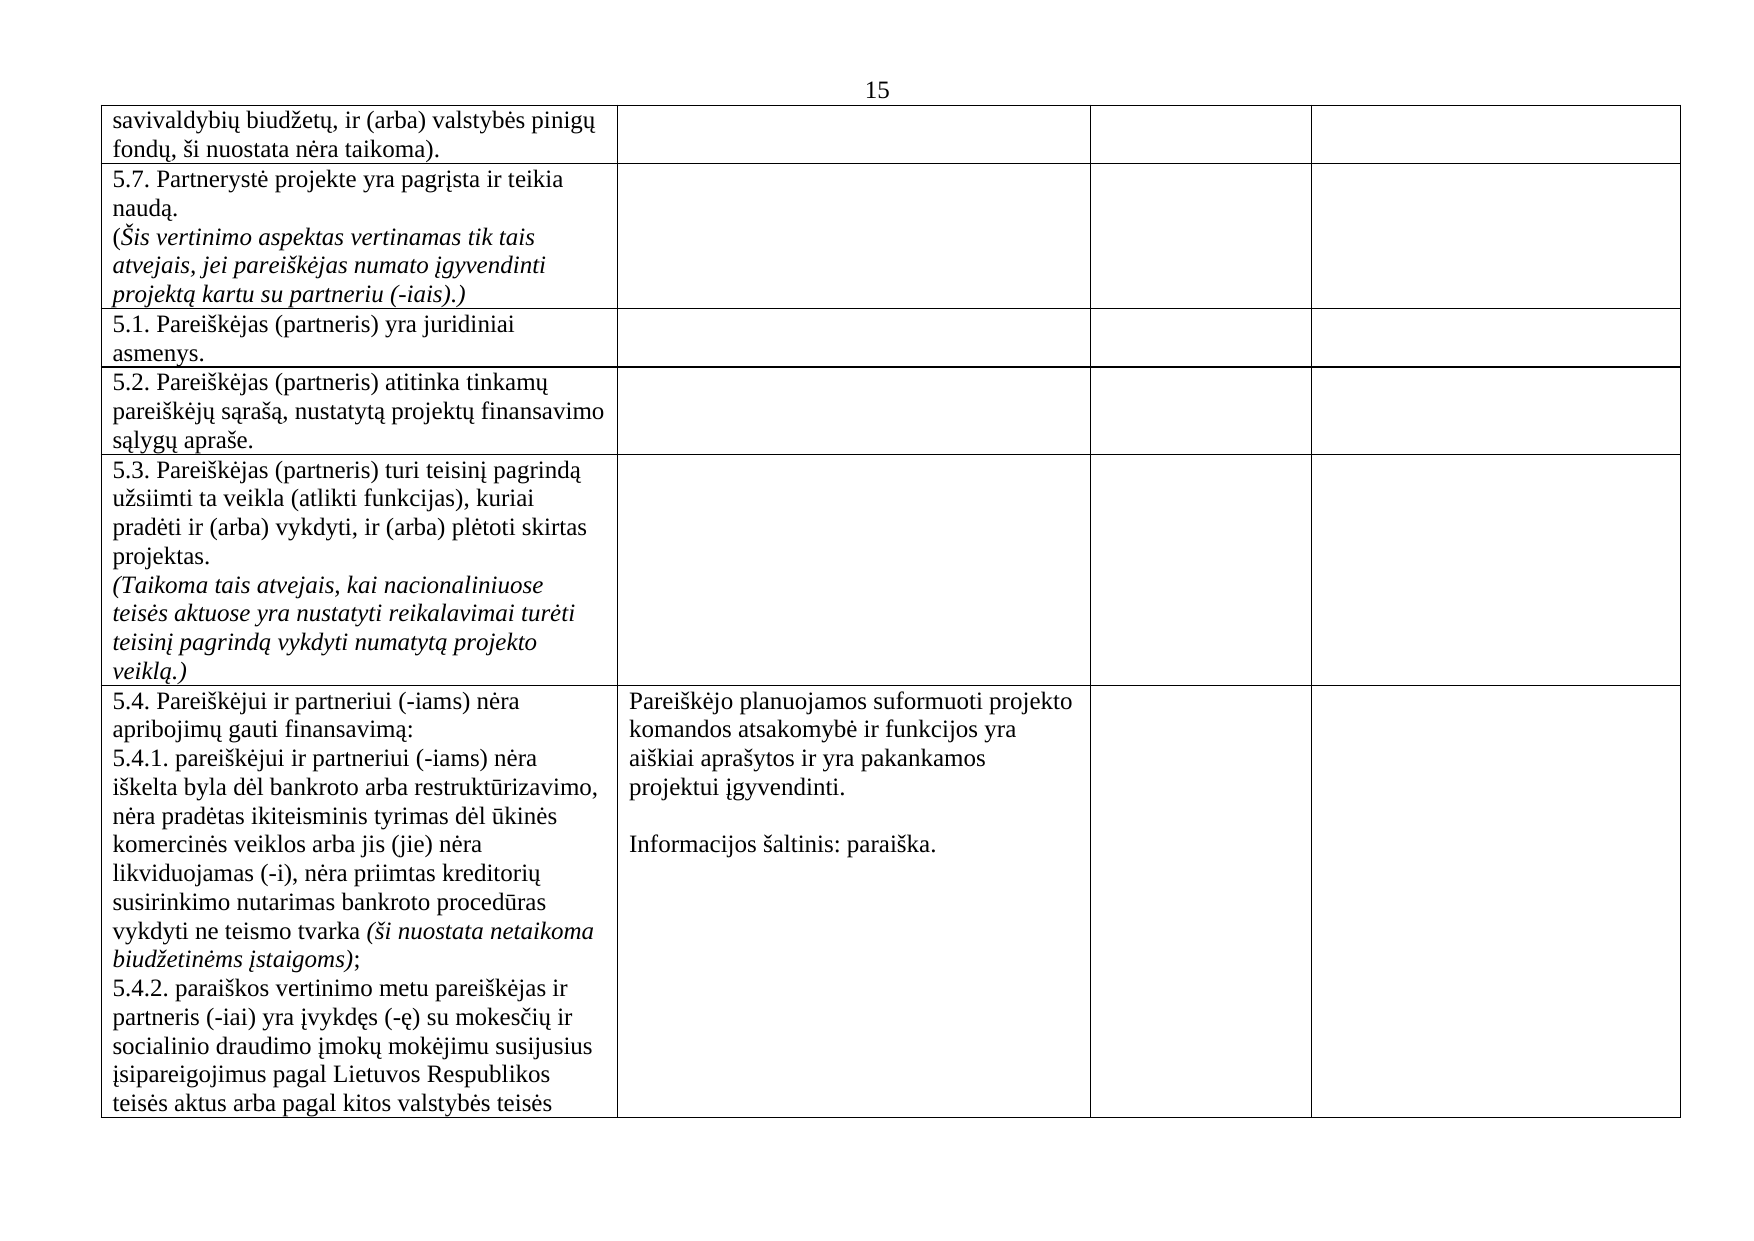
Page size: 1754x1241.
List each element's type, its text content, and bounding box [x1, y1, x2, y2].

table_cell 5.7. Partnerystė projekte yra pagrįsta ir teikia naudą. (Šis vertinimo aspektas vertinamas tik tais atvejais, jei pareiškėjas numato įgyvendinti projektą kartu su partneriu (-iais).) [102, 164, 617, 308]
table_cell [618, 309, 1090, 366]
table_cell [618, 106, 1090, 163]
table_cell [1091, 164, 1311, 308]
table_cell [1312, 368, 1680, 454]
table_cell 5.1. Pareiškėjas (partneris) yra juridiniai asmenys. [102, 309, 617, 366]
table_cell [1312, 455, 1680, 685]
table_cell [1091, 368, 1311, 454]
table_cell [1312, 106, 1680, 163]
table_cell [618, 455, 1090, 685]
table_cell [1091, 309, 1311, 366]
table_cell [1312, 164, 1680, 308]
table_cell [618, 368, 1090, 454]
table_cell [1091, 686, 1311, 1117]
table_cell Pareiškėjo planuojamos suformuoti projekto komandos atsakomybė ir funkcijos yra aiškiai aprašytos ir yra pakankamos projektui įgyvendinti. Informacijos šaltinis: paraiška. [618, 686, 1090, 1117]
table_cell [1312, 686, 1680, 1117]
table_cell 5.4. Pareiškėjui ir partneriui (-iams) nėra apribojimų gauti finansavimą: 5.4.1. pareiškėjui ir partneriui (-iams) nėra iškelta byla dėl bankroto arba restruktūrizavimo, nėra pradėtas ikiteisminis tyrimas dėl ūkinės komercinės veiklos arba jis (jie) nėra likviduojamas (-i), nėra priimtas kreditorių susirinkimo nutarimas bankroto procedūras vykdyti ne teismo tvarka (ši nuostata netaikoma biudžetinėms įstaigoms); 5.4.2. paraiškos vertinimo metu pareiškėjas ir partneris (-iai) yra įvykdęs (-ę) su mokesčių ir socialinio draudimo įmokų mokėjimu susijusius įsipareigojimus pagal Lietuvos Respublikos teisės aktus arba pagal kitos valstybės teisės [102, 686, 617, 1117]
table_cell [618, 164, 1090, 308]
table_cell [1312, 309, 1680, 366]
table_cell savivaldybių biudžetų, ir (arba) valstybės pinigų fondų, ši nuostata nėra taikoma). [102, 106, 617, 163]
table_cell [1091, 106, 1311, 163]
table_cell 5.2. Pareiškėjas (partneris) atitinka tinkamų pareiškėjų sąrašą, nustatytą projektų finansavimo sąlygų apraše. [102, 368, 617, 454]
table_cell 5.3. Pareiškėjas (partneris) turi teisinį pagrindą užsiimti ta veikla (atlikti funkcijas), kuriai pradėti ir (arba) vykdyti, ir (arba) plėtoti skirtas projektas. (Taikoma tais atvejais, kai nacionaliniuose teisės aktuose yra nustatyti reikalavimai turėti teisinį pagrindą vykdyti numatytą projekto veiklą.) [102, 455, 617, 685]
table_cell [1091, 455, 1311, 685]
